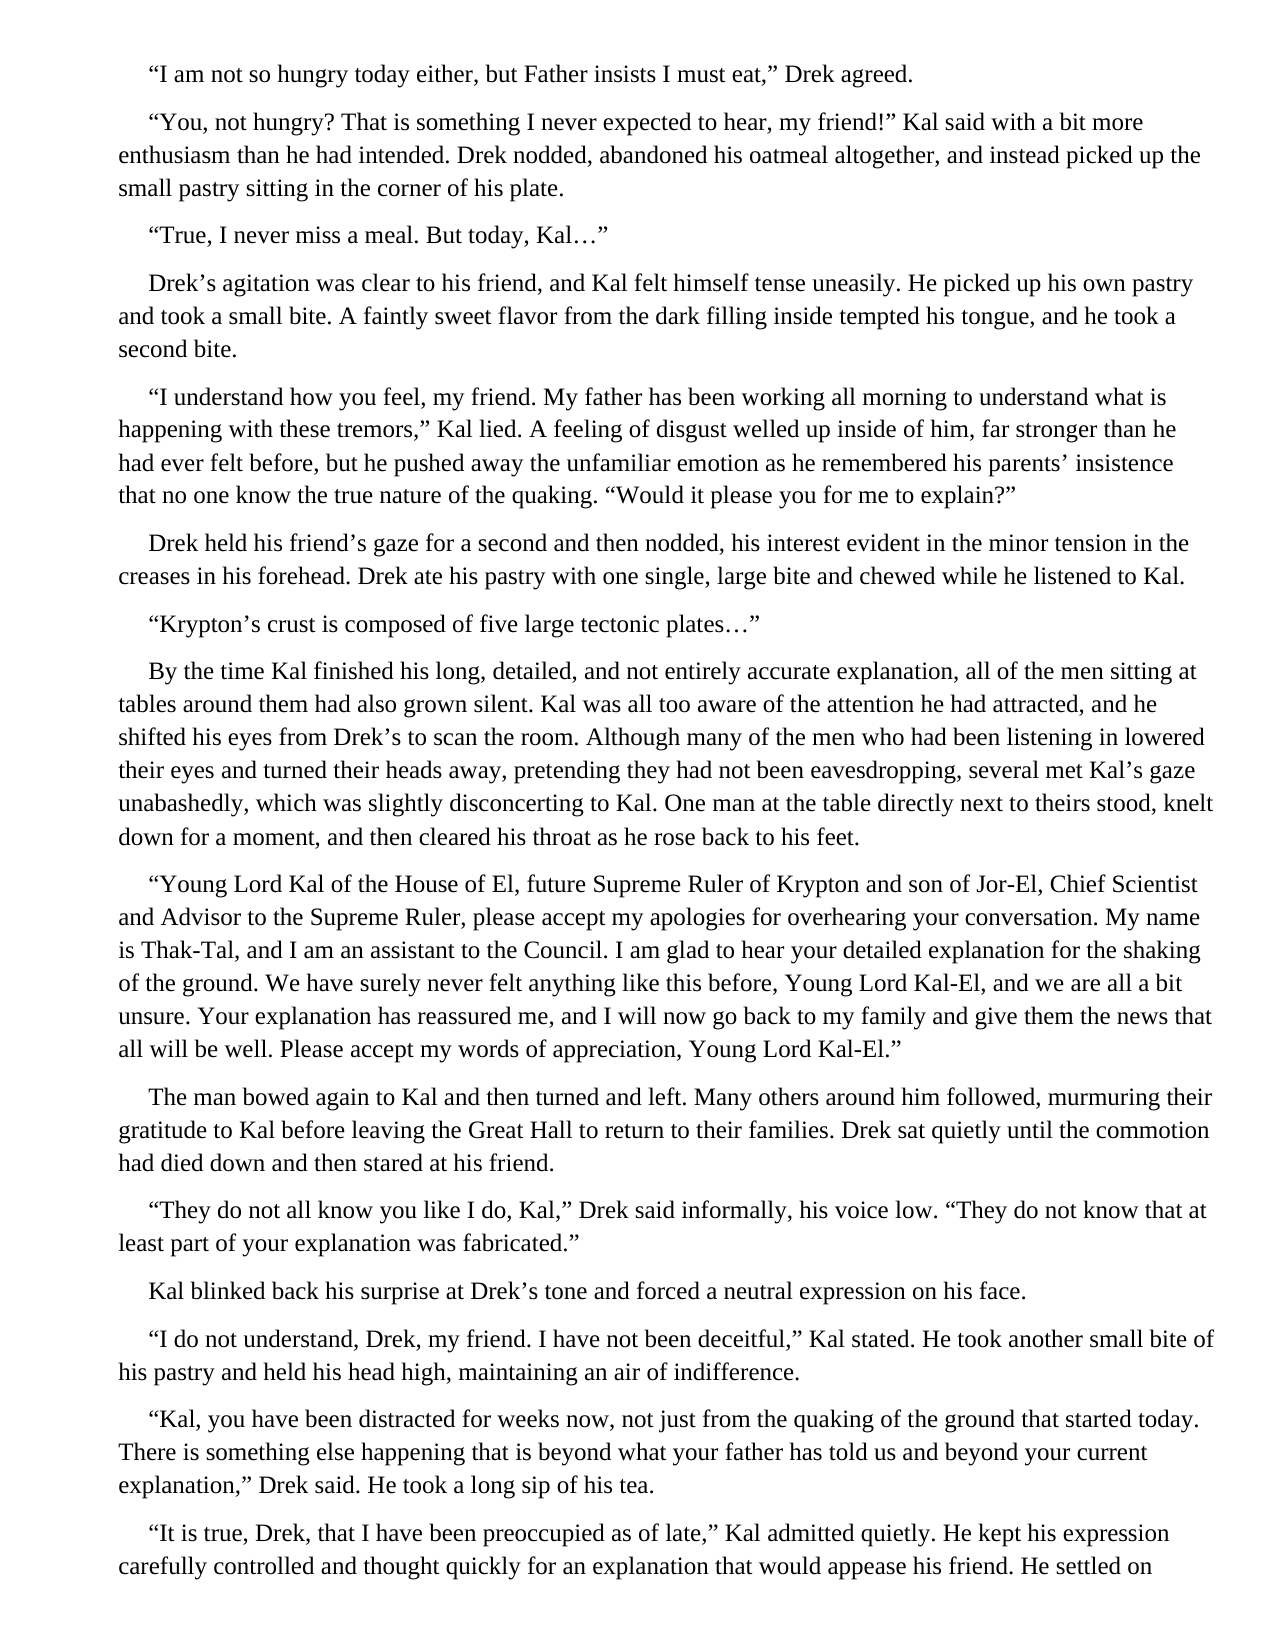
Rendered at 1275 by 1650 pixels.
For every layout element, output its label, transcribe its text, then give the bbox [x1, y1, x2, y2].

text Kal blinked back his surprise at Drek’s tone and forced a neutral expression on his face. [118, 1276, 1216, 1305]
text “Kal, you have been distracted for weeks now, not just from the quaking of the ground that started today. There is something else happening that is beyond what your father has told us and beyond your current explanation,” Drek said. He took a long sip of his tea. [118, 1404, 1216, 1499]
text “I am not so hungry today either, but Father insists I must eat,” Drek agreed. [118, 59, 1216, 88]
text “I do not understand, Drek, my friend. I have not been deceitful,” Kal stated. He took another small bite of his pastry and held his head high, maintaining an air of indifference. [118, 1324, 1216, 1386]
text “True, I never miss a meal. But today, Kal…” [118, 220, 1216, 249]
text “I understand how you feel, my friend. My father has been working all morning to understand what is happening with these tremors,” Kal lied. A feeling of disgust welled up inside of him, far stronger than he had ever felt before, but he pushed away the unfamiliar emotion as he remembered his parents’ insistence that no one know the true nature of the quaking. “Would it please you for me to explain?” [118, 382, 1216, 509]
text Drek’s agitation was clear to his friend, and Kal felt himself tense uneasily. He picked up his own pastry and took a small bite. A faintly sweet flavor from the dark filling inside tempted his tongue, and he took a second bite. [118, 268, 1216, 363]
text “You, not hungry? That is something I never expected to hear, my friend!” Kal said with a bit more enthusiasm than he had intended. Drek nodded, abandoned his oatmeal altogether, and instead picked up the small pastry sitting in the corner of his plate. [118, 107, 1216, 201]
text By the time Kal finished his long, detailed, and not entirely accurate explanation, all of the men sitting at tables around them had also grown silent. Kal was all too aware of the attention he had attracted, and he shifted his eyes from Drek’s to scan the room. Although many of the men who had been listening in lowered their eyes and turned their heads away, pretending they had not been eavesdropping, several met Kal’s gaze unabashedly, which was slightly disconcerting to Kal. One man at the table directly next to theirs stood, knelt down for a moment, and then cleared his throat as he rose back to his feet. [118, 656, 1216, 850]
text “Krypton’s crust is composed of five large tectonic plates…” [118, 609, 1216, 638]
text “Young Lord Kal of the House of El, future Supreme Ruler of Krypton and son of Jor-El, Chief Scientist and Advisor to the Supreme Ruler, please accept my apologies for overhearing your conversation. My name is Thak-Tal, and I am an assistant to the Council. I am glad to hear your detailed explanation for the shaking of the ground. We have surely never felt anything like this before, Young Lord Kal-El, and we are all a bit unsure. Your explanation has reassured me, and I will now go back to my family and give them the news that all will be well. Please accept my words of appreciation, Young Lord Kal-El.” [118, 869, 1216, 1063]
text “They do not all know you like I do, Kal,” Drek said informally, his voice low. “They do not know that at least part of your explanation was fabricated.” [118, 1196, 1216, 1257]
text “It is true, Drek, that I have been preoccupied as of late,” Kal admitted quietly. He kept his expression carefully controlled and thought quickly for an explanation that would appease his friend. He settled on [118, 1518, 1216, 1580]
text The man bowed again to Kal and then turned and left. Many others around him followed, murmuring their gratitude to Kal before leaving the Great Hall to return to their families. Drek sat quietly until the commotion had died down and then stared at his friend. [118, 1082, 1216, 1177]
text Drek held his friend’s gaze for a second and then nodded, his interest evident in the minor tension in the creases in his forehead. Drek ate his pastry with one single, large bite and chewed while he listened to Kal. [118, 528, 1216, 590]
